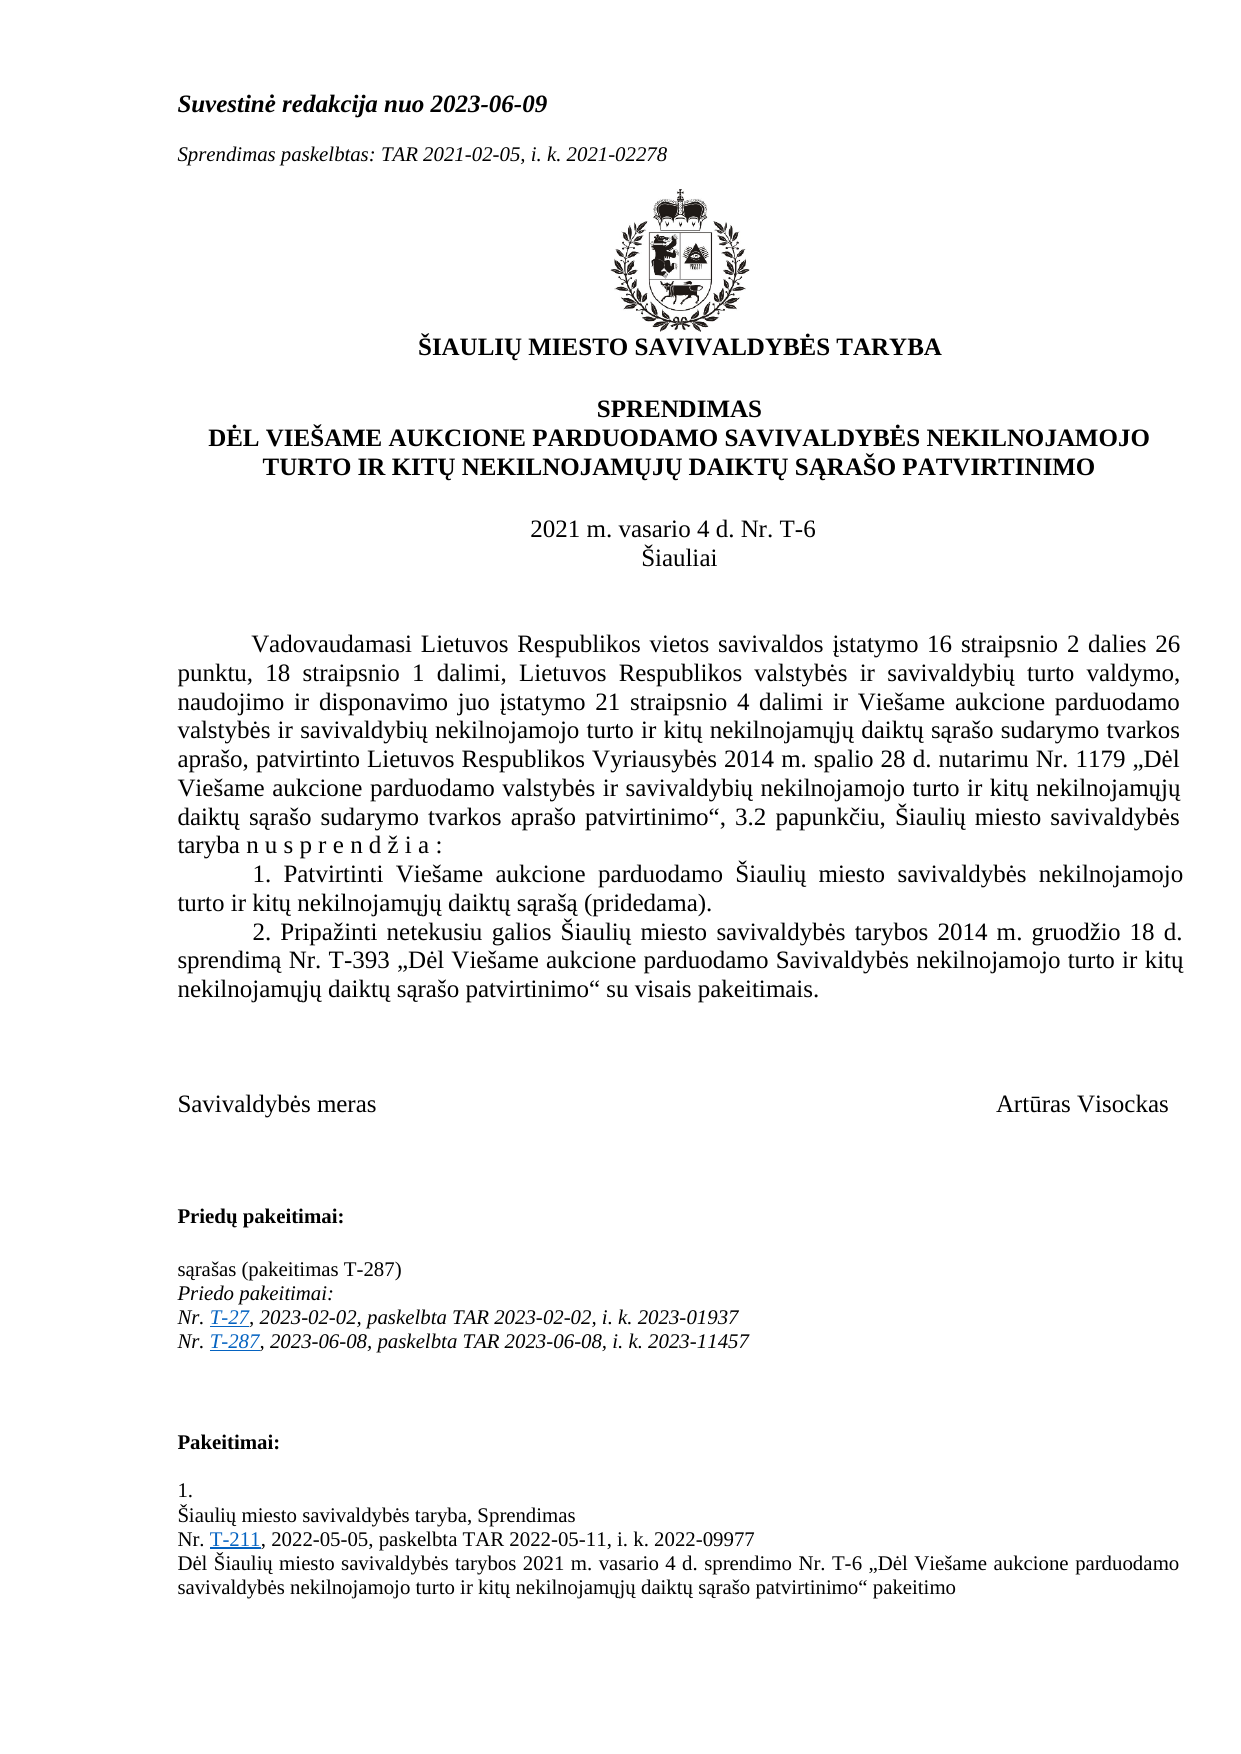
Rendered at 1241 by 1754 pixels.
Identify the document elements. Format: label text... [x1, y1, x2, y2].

text Savivaldybės meras Artūras Visockas [177, 1089, 1181, 1118]
text Priedų pakeitimai: [177, 1204, 1181, 1228]
text Šiauliai [177, 543, 1181, 572]
text Nr. T-211, 2022-05-05, paskelbta TAR 2022-05-11, i. k. 2022-09977 [177, 1527, 1181, 1551]
text Sprendimas paskelbtas: TAR 2021-02-05, i. k. 2021-02278 [177, 141, 1181, 166]
subtitle SPRENDIMAS [177, 394, 1181, 423]
text Nr. T-27, 2023-02-02, paskelbta TAR 2023-02-02, i. k. 2023-01937 [177, 1305, 1181, 1329]
text 1. Patvirtinti Viešame aukcione parduodamo Šiaulių miesto savivaldybės nekilnojamojo turto ir kitų nekilnojamųjų daiktų sąrašą (pridedama). [177, 859, 1184, 917]
text Pakeitimai: [177, 1430, 1181, 1454]
text sąrašas (pakeitimas T-287) [177, 1257, 1181, 1281]
text Dėl Šiaulių miesto savivaldybės tarybos 2021 m. vasario 4 d. sprendimo Nr. T-6 „Dėl Viešame aukcione parduodamo savivaldybės nekilnojamojo turto ir kitų nekilnojamųjų daiktų sąrašo patvirtinimo“ pakeitimo [177, 1551, 1181, 1599]
text ŠIAULIŲ MIESTO SAVIVALDYBĖS TARYBA [174, 332, 1184, 361]
text 2. Pripažinti netekusiu galios Šiaulių miesto savivaldybės tarybos 2014 m. gruodžio 18 d. sprendimą Nr. T-393 „Dėl Viešame aukcione parduodamo Savivaldybės nekilnojamojo turto ir kitų nekilnojamųjų daiktų sąrašo patvirtinimo“ su visais pakeitimais. [177, 917, 1184, 1003]
text Suvestinė redakcija nuo 2023-06-09 [177, 89, 1181, 117]
text Vadovaudamasi Lietuvos Respublikos vietos savivaldos įstatymo 16 straipsnio 2 dalies 26 punktu, 18 straipsnio 1 dalimi, Lietuvos Respublikos valstybės ir savivaldybių turto valdymo, naudojimo ir disponavimo juo įstatymo 21 straipsnio 4 dalimi ir Viešame aukcione parduodamo valstybės ir savivaldybių nekilnojamojo turto ir kitų nekilnojamųjų daiktų sąrašo sudarymo tvarkos aprašo, patvirtinto Lietuvos Respublikos Vyriausybės 2014 m. spalio 28 d. nutarimu Nr. 1179 „Dėl Viešame aukcione parduodamo valstybės ir savivaldybių nekilnojamojo turto ir kitų nekilnojamųjų daiktų sąrašo sudarymo tvarkos aprašo patvirtinimo“, 3.2 papunkčiu, Šiaulių miesto savivaldybės taryba nusprendžia: [177, 629, 1181, 859]
text 2021 m. vasario 4 d. Nr. T-6 [177, 514, 1181, 543]
text Šiaulių miesto savivaldybės taryba, Sprendimas [177, 1502, 1181, 1527]
subtitle DĖL VIEŠAME AUKCIONE PARDUODAMO SAVIVALDYBĖS NEKILNOJAMOJO TURTO IR KITŲ NEKILNOJAMŲJŲ DAIKTŲ SĄRAŠO PATVIRTINIMO [177, 423, 1181, 480]
text Priedo pakeitimai: [177, 1281, 1181, 1305]
text 1. [177, 1478, 1181, 1502]
text Nr. T-287, 2023-06-08, paskelbta TAR 2023-06-08, i. k. 2023-11457 [177, 1329, 1181, 1353]
